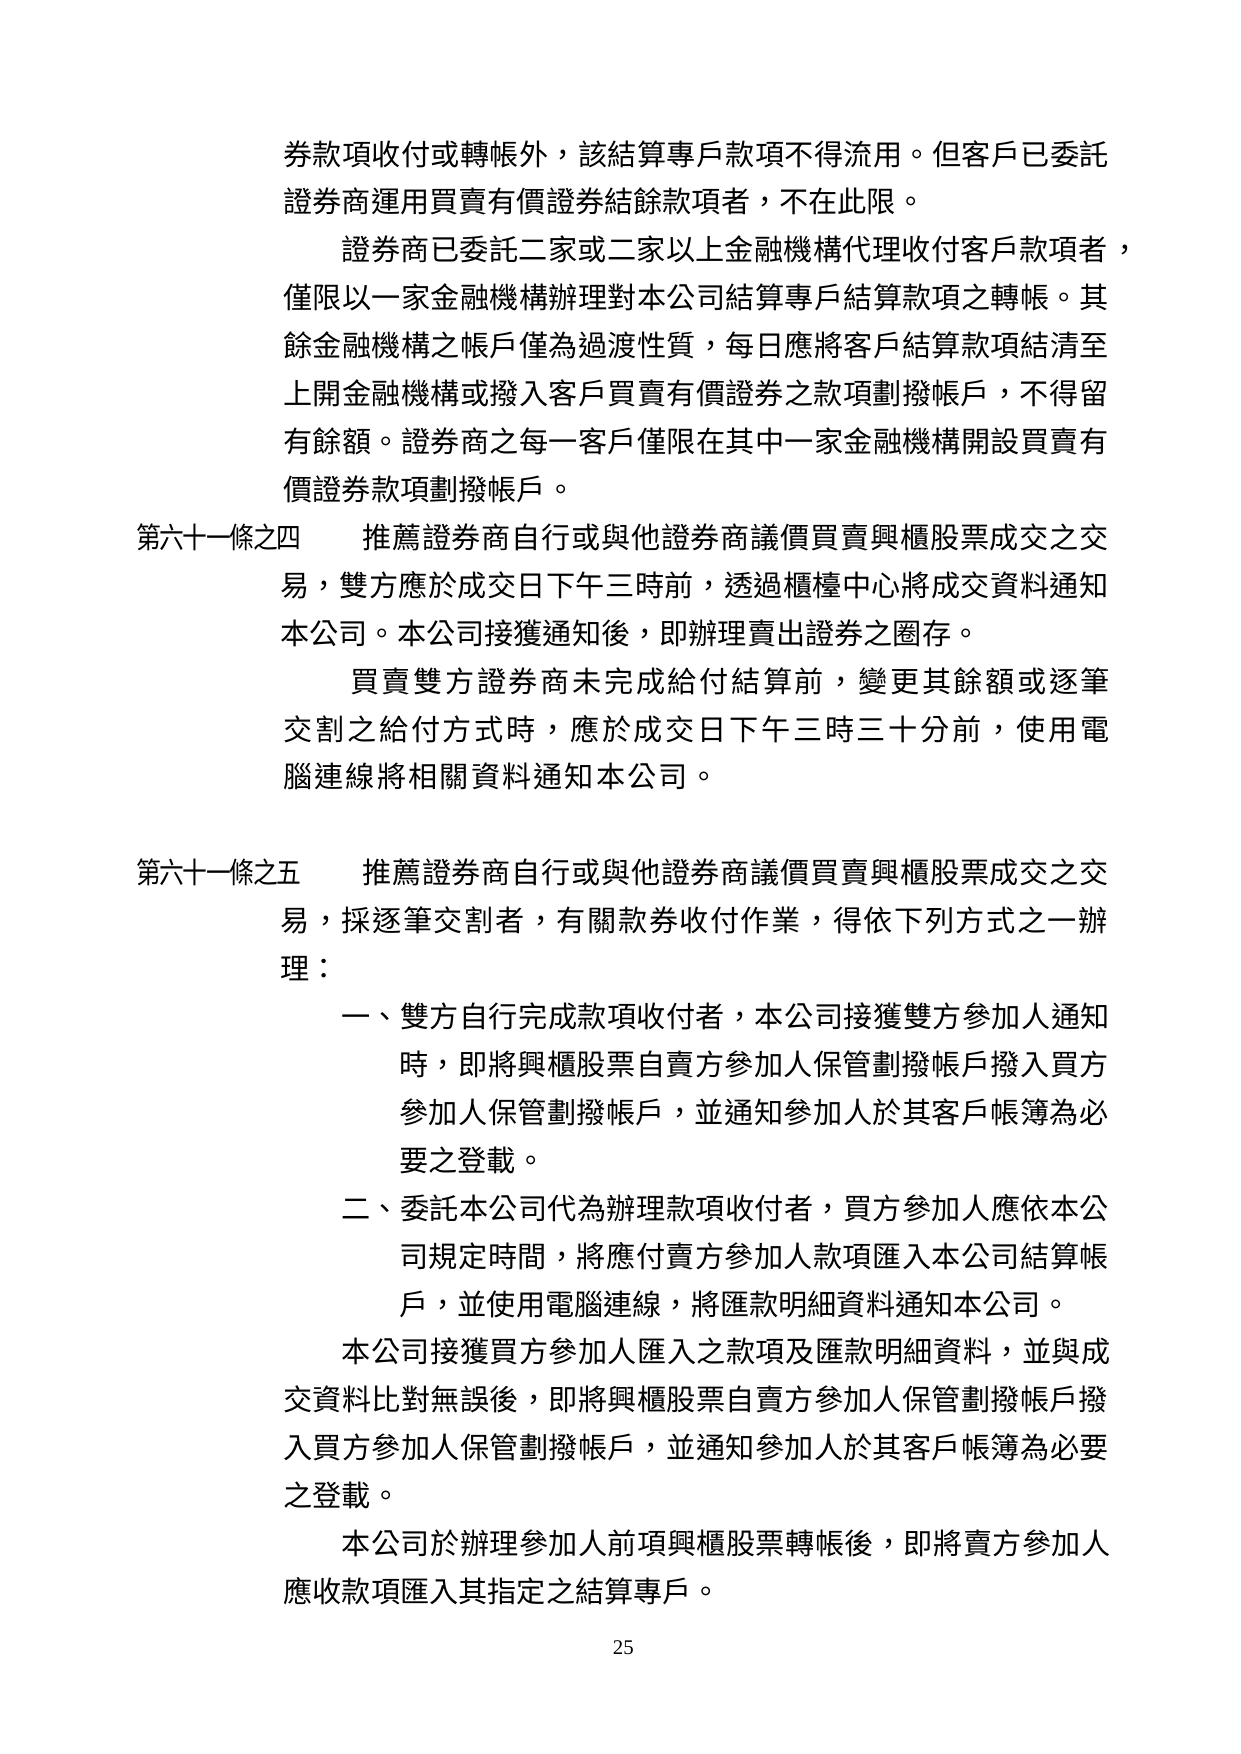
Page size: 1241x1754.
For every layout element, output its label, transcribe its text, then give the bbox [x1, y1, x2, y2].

text 買賣雙方證券商未完成給付結算前，變更其餘額或逐筆交割之給付方式時，應於成交日下午三時三十分前，使用電腦連線將相關資料通知本公司。 [283, 654, 1110, 797]
text 本公司接獲買方參加人匯入之款項及匯款明細資料，並與成交資料比對無誤後，即將興櫃股票自賣方參加人保管劃撥帳戶撥入買方參加人保管劃撥帳戶，並通知參加人於其客戶帳簿為必要之登載。 [283, 1324, 1110, 1516]
text 第六十一條之四 推薦證券商自行或與他證券商議價買賣興櫃股票成交之交易，雙方應於成交日下午三時前，透過櫃檯中心將成交資料通知本公司。本公司接獲通知後，即辦理賣出證券之圈存。 [136, 510, 1110, 654]
text 第六十一條之五 推薦證券商自行或與他證券商議價買賣興櫃股票成交之交易，採逐筆交割者，有關款券收付作業，得依下列方式之一辦理： [136, 845, 1110, 989]
text 證券商已委託二家或二家以上金融機構代理收付客戶款項者，僅限以一家金融機構辦理對本公司結算專戶結算款項之轉帳。其餘金融機構之帳戶僅為過渡性質，每日應將客戶結算款項結清至上開金融機構或撥入客戶買賣有價證券之款項劃撥帳戶，不得留有餘額。證券商之每一客戶僅限在其中一家金融機構開設買賣有價證券款項劃撥帳戶。 [283, 222, 1110, 510]
text 券款項收付或轉帳外，該結算專戶款項不得流用。但客戶已委託證券商運用買賣有價證券結餘款項者，不在此限。 [283, 127, 1110, 222]
text 一、雙方自行完成款項收付者，本公司接獲雙方參加人通知時，即將興櫃股票自賣方參加人保管劃撥帳戶撥入買方參加人保管劃撥帳戶，並通知參加人於其客戶帳簿為必要之登載。 [341, 989, 1110, 1181]
text 二、委託本公司代為辦理款項收付者，買方參加人應依本公司規定時間，將應付賣方參加人款項匯入本公司結算帳戶，並使用電腦連線，將匯款明細資料通知本公司。 [341, 1181, 1110, 1324]
text 本公司於辦理參加人前項興櫃股票轉帳後，即將賣方參加人應收款項匯入其指定之結算專戶。 [283, 1516, 1110, 1612]
